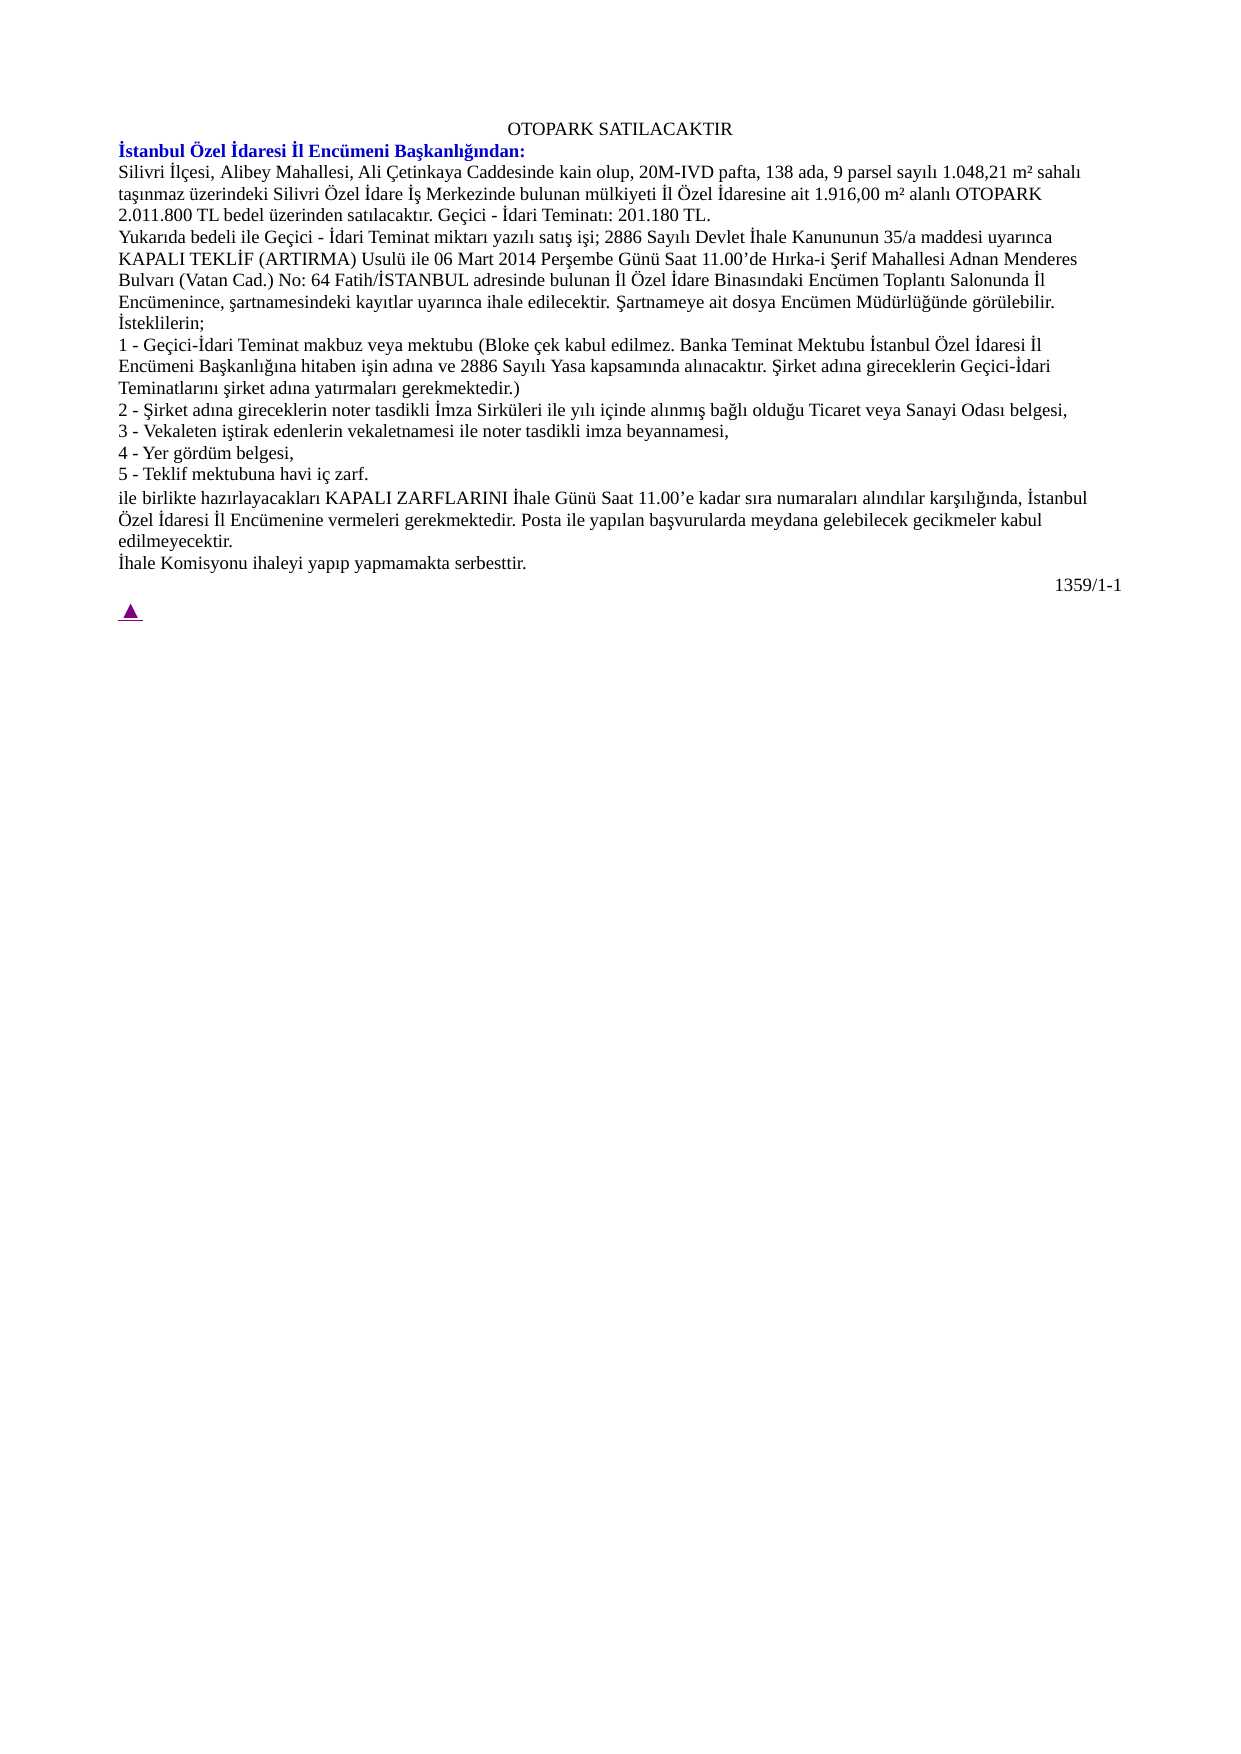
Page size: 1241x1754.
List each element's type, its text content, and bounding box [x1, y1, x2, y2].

text İstanbul Özel İdaresi İl Encümeni Başkanlığından: [118, 140, 1122, 161]
text ile birlikte hazırlayacakları KAPALI ZARFLARINI İhale Günü Saat 11.00’e kadar sıra numaraları alındılar karşılığında, İstanbul Özel İdaresi İl Encümenine vermeleri gerekmektedir. Posta ile yapılan başvurularda meydana gelebilecek gecikmeler kabul edilmeyecektir. [118, 485, 1122, 552]
text 5 - Teklif mektubuna havi iç zarf. [118, 463, 1122, 485]
text OTOPARK SATILACAKTIR [118, 118, 1122, 140]
text 1 - Geçici-İdari Teminat makbuz veya mektubu (Bloke çek kabul edilmez. Banka Teminat Mektubu İstanbul Özel İdaresi İl Encümeni Başkanlığına hitaben işin adına ve 2886 Sayılı Yasa kapsamında alınacaktır. Şirket adına gireceklerin Geçici-İdari Teminatlarını şirket adına yatırmaları gerekmektedir.) [118, 334, 1122, 398]
text İsteklilerin; [118, 312, 1122, 334]
text Silivri İlçesi, Alibey Mahallesi, Ali Çetinkaya Caddesinde kain olup, 20M-IVD pafta, 138 ada, 9 parsel sayılı 1.048,21 m² sahalı taşınmaz üzerindeki Silivri Özel İdare İş Merkezinde bulunan mülkiyeti İl Özel İdaresine ait 1.916,00 m² alanlı OTOPARK 2.011.800 TL bedel üzerinden satılacaktır. Geçici - İdari Teminatı: 201.180 TL. [118, 161, 1122, 226]
text İhale Komisyonu ihaleyi yapıp yapmamakta serbesttir. [118, 552, 1122, 573]
text 3 - Vekaleten iştirak edenlerin vekaletnamesi ile noter tasdikli imza beyannamesi, [118, 420, 1122, 442]
text 4 - Yer gördüm belgesi, [118, 442, 1122, 463]
text 2 - Şirket adına gireceklerin noter tasdikli İmza Sirküleri ile yılı içinde alınmış bağlı olduğu Ticaret veya Sanayi Odası belgesi, [118, 398, 1122, 420]
text ▲ [118, 595, 1122, 624]
text Yukarıda bedeli ile Geçici - İdari Teminat miktarı yazılı satış işi; 2886 Sayılı Devlet İhale Kanununun 35/a maddesi uyarınca KAPALI TEKLİF (ARTIRMA) Usulü ile 06 Mart 2014 Perşembe Günü Saat 11.00’de Hırka-i Şerif Mahallesi Adnan Menderes Bulvarı (Vatan Cad.) No: 64 Fatih/İSTANBUL adresinde bulunan İl Özel İdare Binasındaki Encümen Toplantı Salonunda İl Encümenince, şartnamesindeki kayıtlar uyarınca ihale edilecektir. Şartnameye ait dosya Encümen Müdürlüğünde görülebilir. [118, 226, 1122, 312]
text 1359/1-1 [118, 573, 1122, 595]
